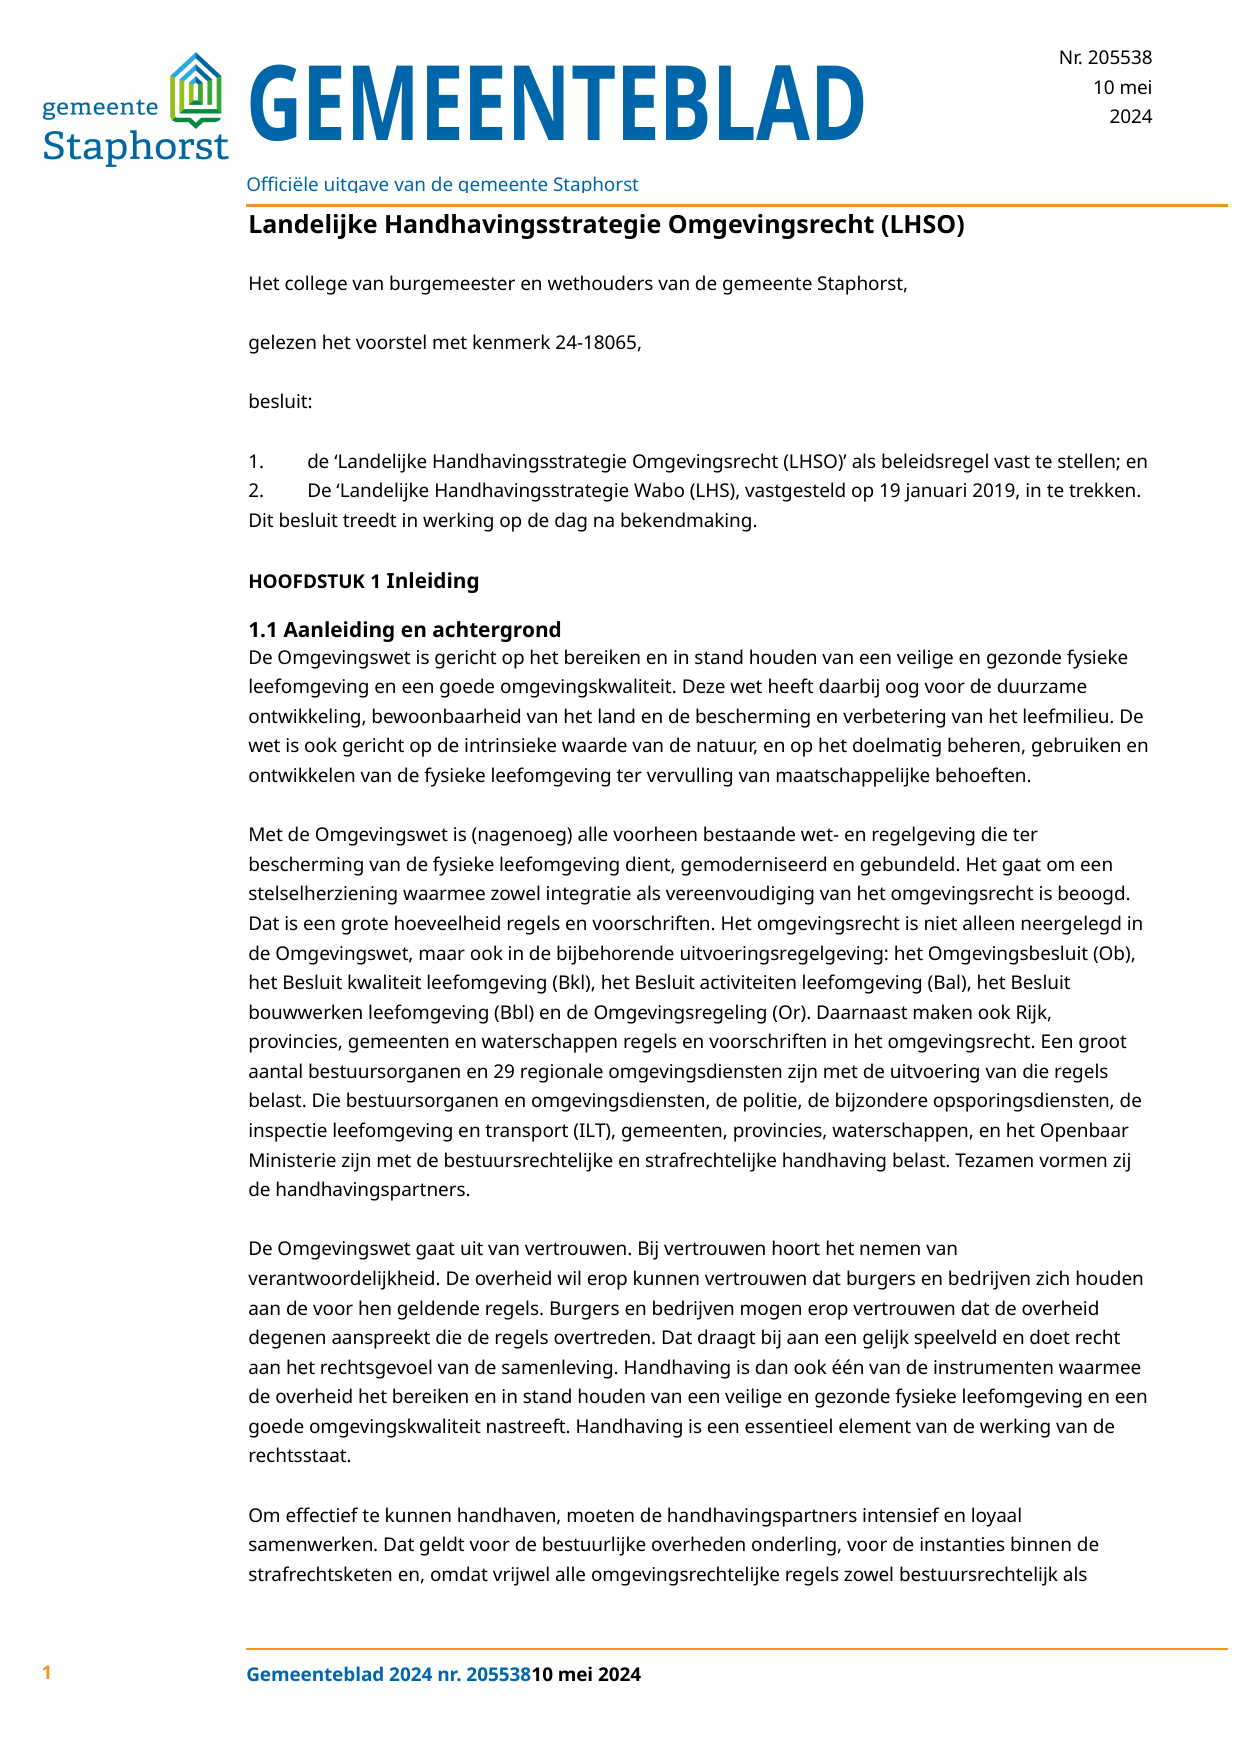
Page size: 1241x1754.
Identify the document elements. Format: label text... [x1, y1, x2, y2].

text HOOFDSTUK 1 Inleiding [248, 566, 1152, 594]
text Met de Omgevingswet is (nagenoeg) alle voorheen bestaande wet- en regelgeving die ter bescherming van de fysieke leefomgeving dient, gemoderniseerd en gebundeld. Het gaat om een stelselherziening waarmee zowel integratie als vereenvoudiging van het omgevingsrecht is beoogd. [248, 821, 1152, 906]
list De ‘Landelijke Handhavingsstrategie Wabo (LHS), vastgesteld op 19 januari 2019, in te trekken. [248, 477, 1152, 503]
text Het college van burgemeester en wethouders van de gemeente Staphorst, [248, 270, 1152, 296]
text 1.1 Aanleiding en achtergrond [248, 615, 1152, 644]
picture [41, 47, 231, 172]
text gelezen het voorstel met kenmerk 24-18065, [248, 329, 1152, 355]
text Om effectief te kunnen handhaven, moeten de handhavingspartners intensief en loyaal samenwerken. Dat geldt voor de bestuurlijke overheden onderling, voor de instanties binnen de strafrechtsketen en, omdat vrijwel alle omgevingsrechtelijke regels zowel bestuursrechtelijk als [248, 1502, 1152, 1587]
text besluit: [248, 389, 1152, 414]
text De Omgevingswet is gericht op het bereiken en in stand houden van een veilige en gezonde fysieke leefomgeving en een goede omgevingskwaliteit. Deze wet heeft daarbij oog voor de duurzame ontwikkeling, bewoonbaarheid van het land en de bescherming en verbetering van het leefmilieu. De wet is ook gericht op de intrinsieke waarde van de natuur, en op het doelmatig beheren, gebruiken en ontwikkelen van de fysieke leefomgeving ter vervulling van maatschappelijke behoeften. [248, 644, 1152, 788]
text Dit besluit treedt in werking op de dag na bekendmaking. [248, 507, 1152, 533]
text Landelijke Handhavingsstrategie Omgevingsrecht (LHSO) [248, 207, 1152, 241]
list de ‘Landelijke Handhavingsstrategie Omgevingsrecht (LHSO)’ als beleidsregel vast te stellen; en [248, 448, 1152, 473]
text Dat is een grote hoeveelheid regels en voorschriften. Het omgevingsrecht is niet alleen neergelegd in de Omgevingswet, maar ook in de bijbehorende uitvoeringsregelgeving: het Omgevingsbesluit (Ob), het Besluit kwaliteit leefomgeving (Bkl), het Besluit activiteiten leefomgeving (Bal), het Besluit bouwwerken leefomgeving (Bbl) en de Omgevingsregeling (Or). Daarnaast maken ook Rijk, provincies, gemeenten en waterschappen regels en voorschriften in het omgevingsrecht. Een groot aantal bestuursorganen en 29 regionale omgevingsdiensten zijn met de uitvoering van die regels belast. Die bestuursorganen en omgevingsdiensten, de politie, de bijzondere opsporingsdiensten, de inspectie leefomgeving en transport (ILT), gemeenten, provincies, waterschappen, en het Openbaar Ministerie zijn met de bestuursrechtelijke en strafrechtelijke handhaving belast. Tezamen vormen zij de handhavingspartners. [248, 910, 1152, 1202]
text De Omgevingswet gaat uit van vertrouwen. Bij vertrouwen hoort het nemen van verantwoordelijkheid. De overheid wil erop kunnen vertrouwen dat burgers en bedrijven zich houden aan de voor hen geldende regels. Burgers en bedrijven mogen erop vertrouwen dat de overheid degenen aanspreekt die de regels overtreden. Dat draagt bij aan een gelijk speelveld en doet recht aan het rechtsgevoel van de samenleving. Handhaving is dan ook één van de instrumenten waarmee de overheid het bereiken en in stand houden van een veilige en gezonde fysieke leefomgeving en een goede omgevingskwaliteit nastreeft. Handhaving is een essentieel element van de werking van de rechtsstaat. [248, 1236, 1152, 1468]
